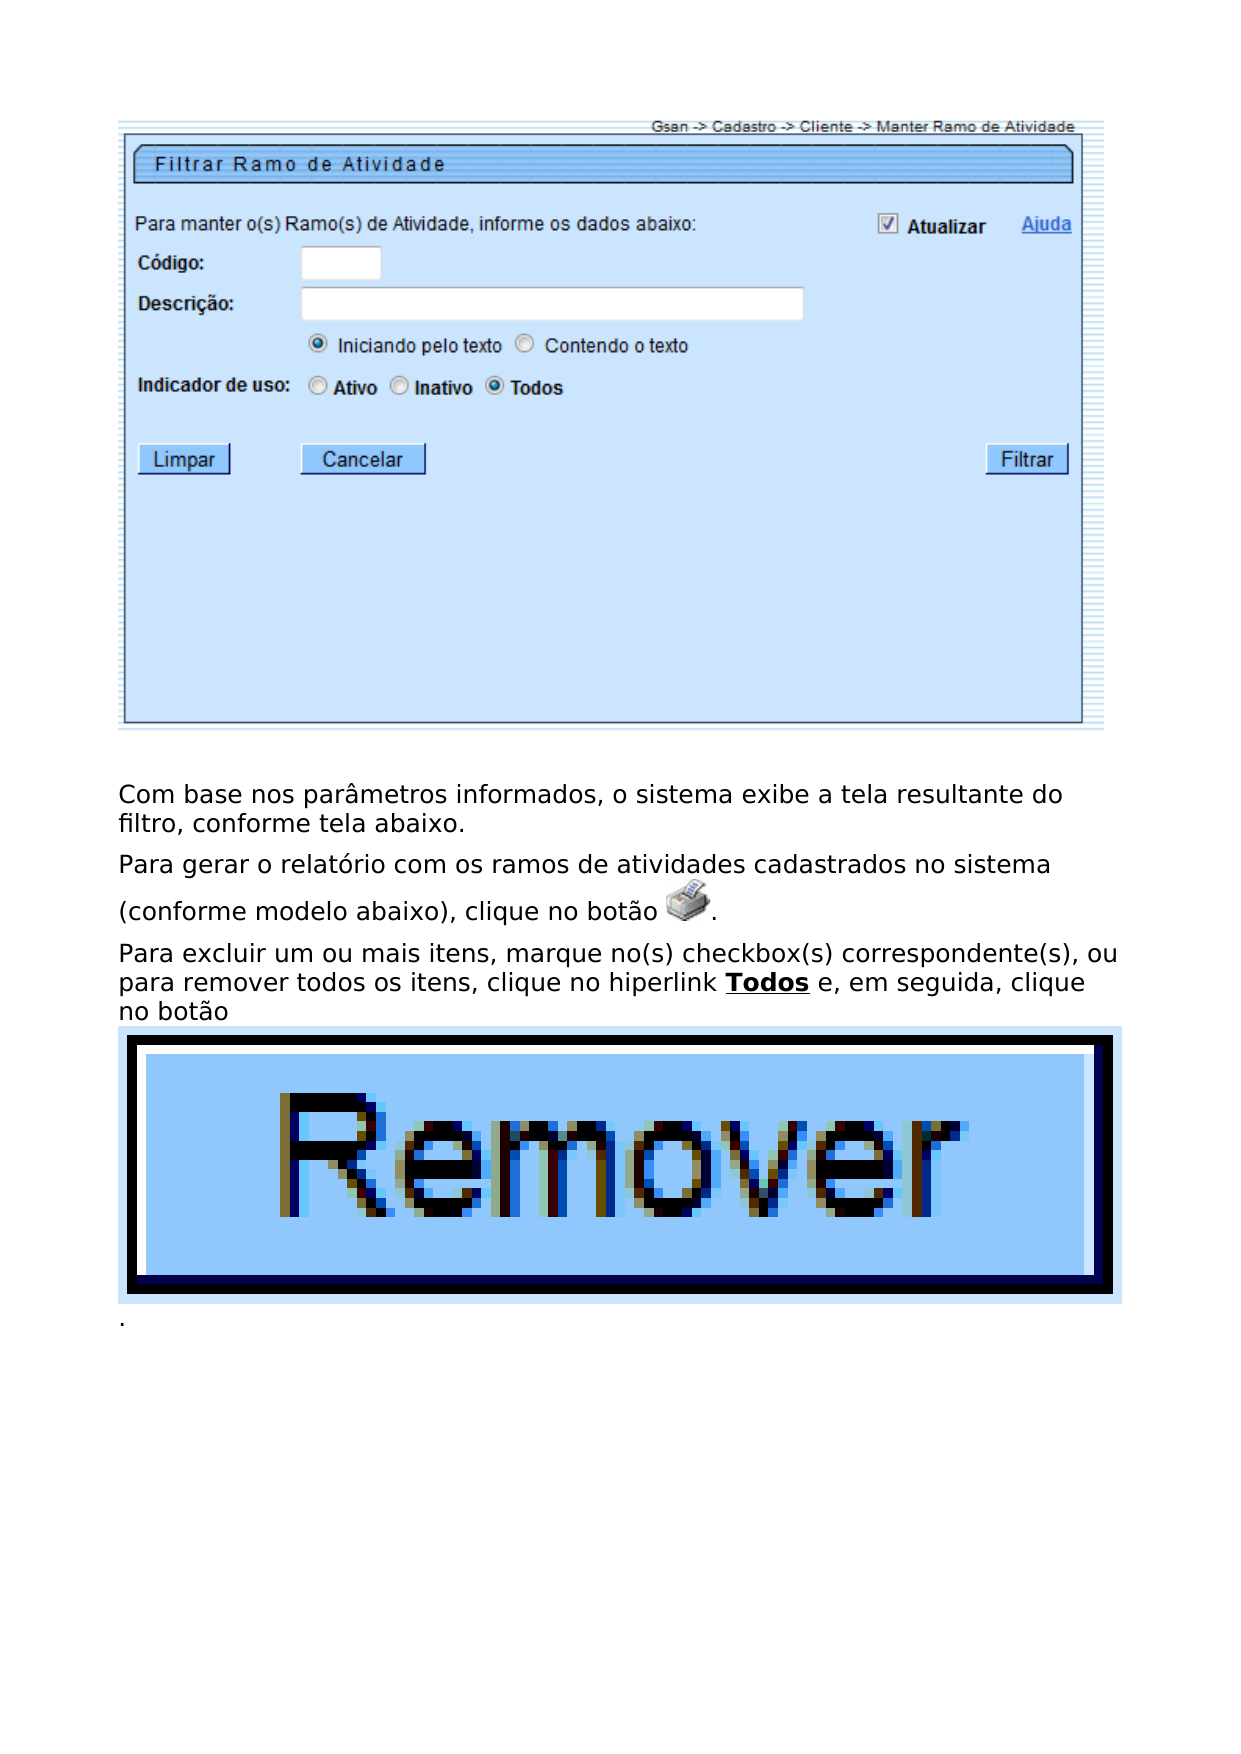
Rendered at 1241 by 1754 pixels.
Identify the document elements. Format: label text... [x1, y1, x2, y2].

picture [118, 1026, 1123, 1304]
text Para excluir um ou mais itens, marque no(s) checkbox(s) correspondente(s), ou para remover todos os itens, clique no hiperlink Todos e, em seguida, clique no botão [118, 939, 1122, 1026]
picture [666, 879, 711, 921]
text Com base nos parâmetros informados, o sistema exibe a tela resultante do filtro, conforme tela abaixo. [118, 780, 1122, 838]
picture [118, 118, 1104, 733]
text . [118, 1304, 1122, 1333]
text Para gerar o relatório com os ramos de atividades cadastrados no sistema (conforme modelo abaixo), clique no botão . [118, 851, 1122, 926]
